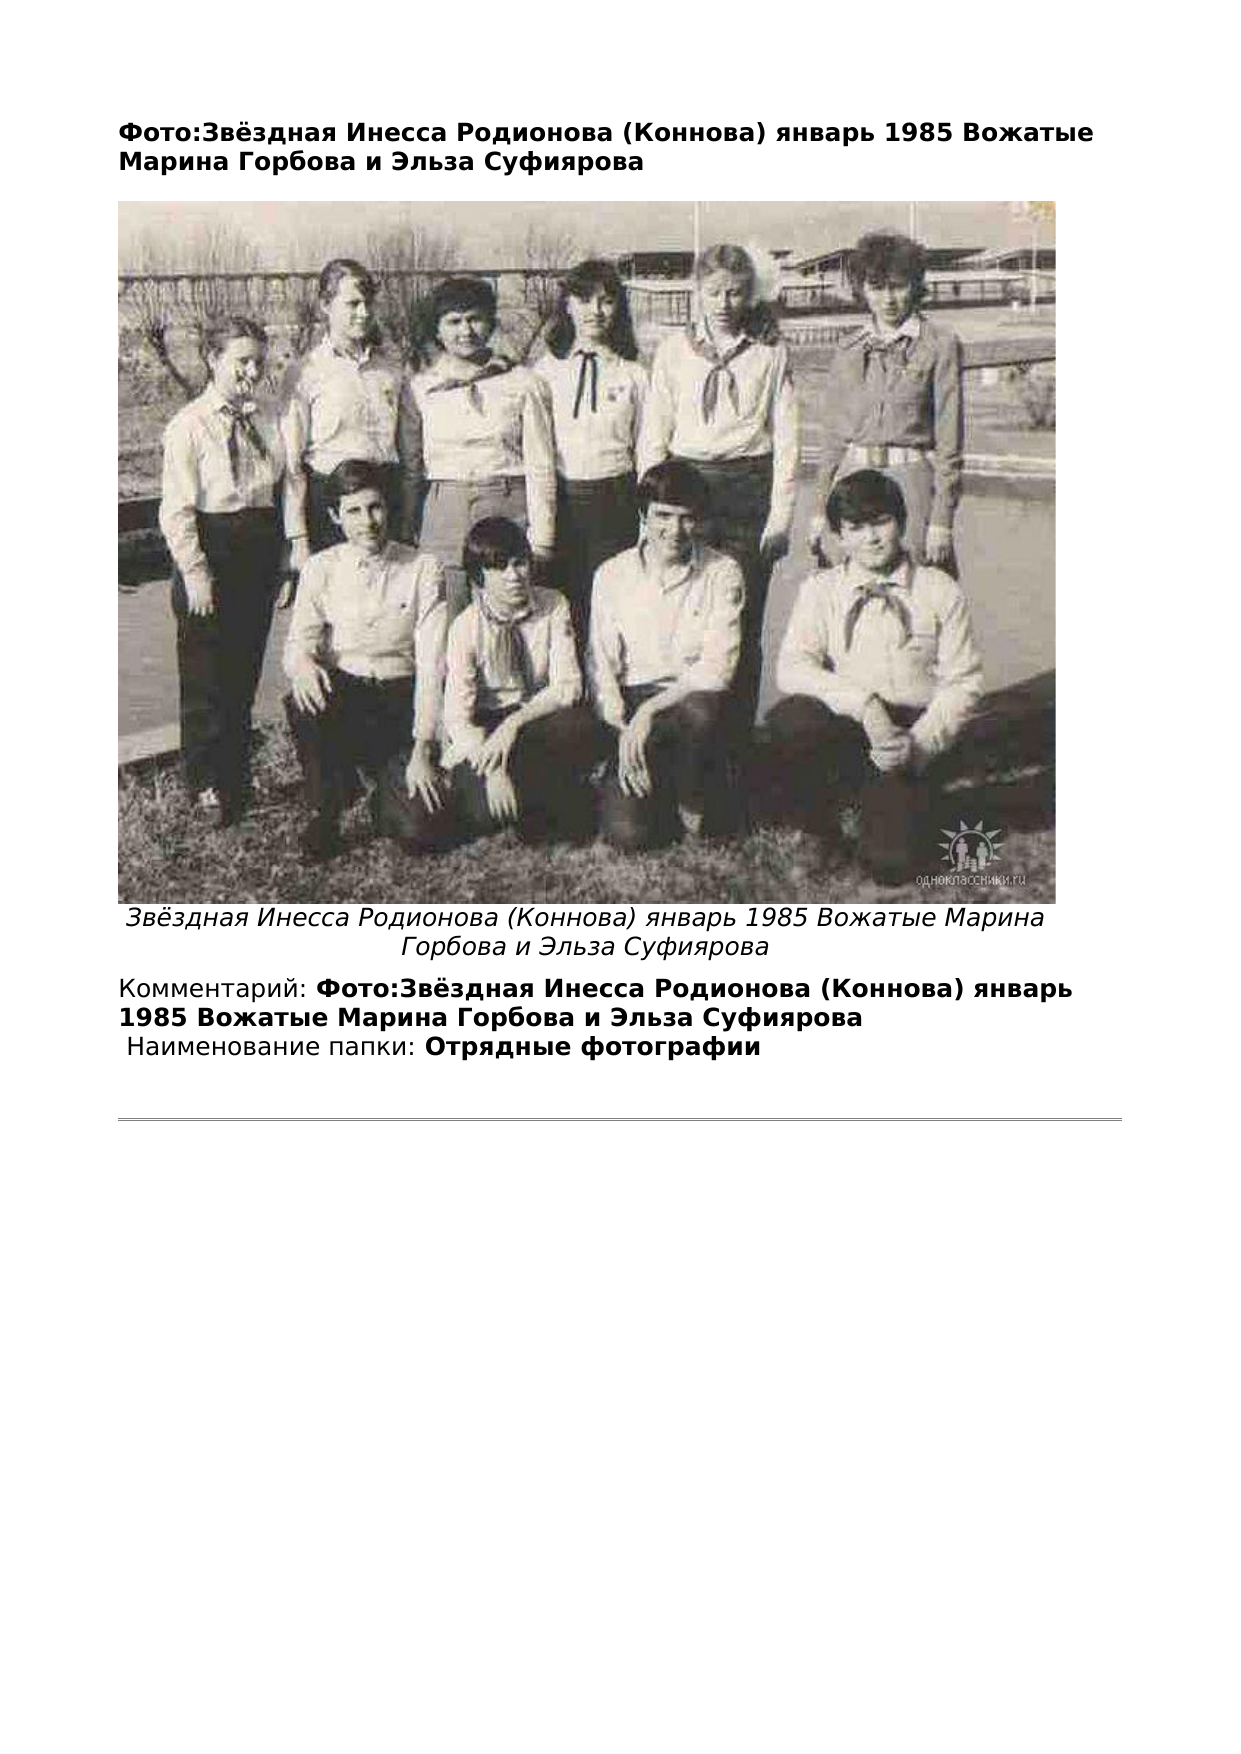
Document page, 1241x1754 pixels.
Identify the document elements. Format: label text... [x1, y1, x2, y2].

text Комментарий: Фото:Звёздная Инесса Родионова (Коннова) январь 1985 Вожатые Марина Горбова и Эльза Суфиярова Наименование папки: Отрядные фотографии [118, 974, 1122, 1091]
picture [118, 201, 1056, 904]
subtitle Фото:Звёздная Инесса Родионова (Коннова) январь 1985 Вожатые Марина Горбова и Эльза Суфиярова [118, 118, 1122, 176]
text Звёздная Инесса Родионова (Коннова) январь 1985 Вожатые Марина Горбова и Эльза Суфиярова [118, 904, 1056, 961]
